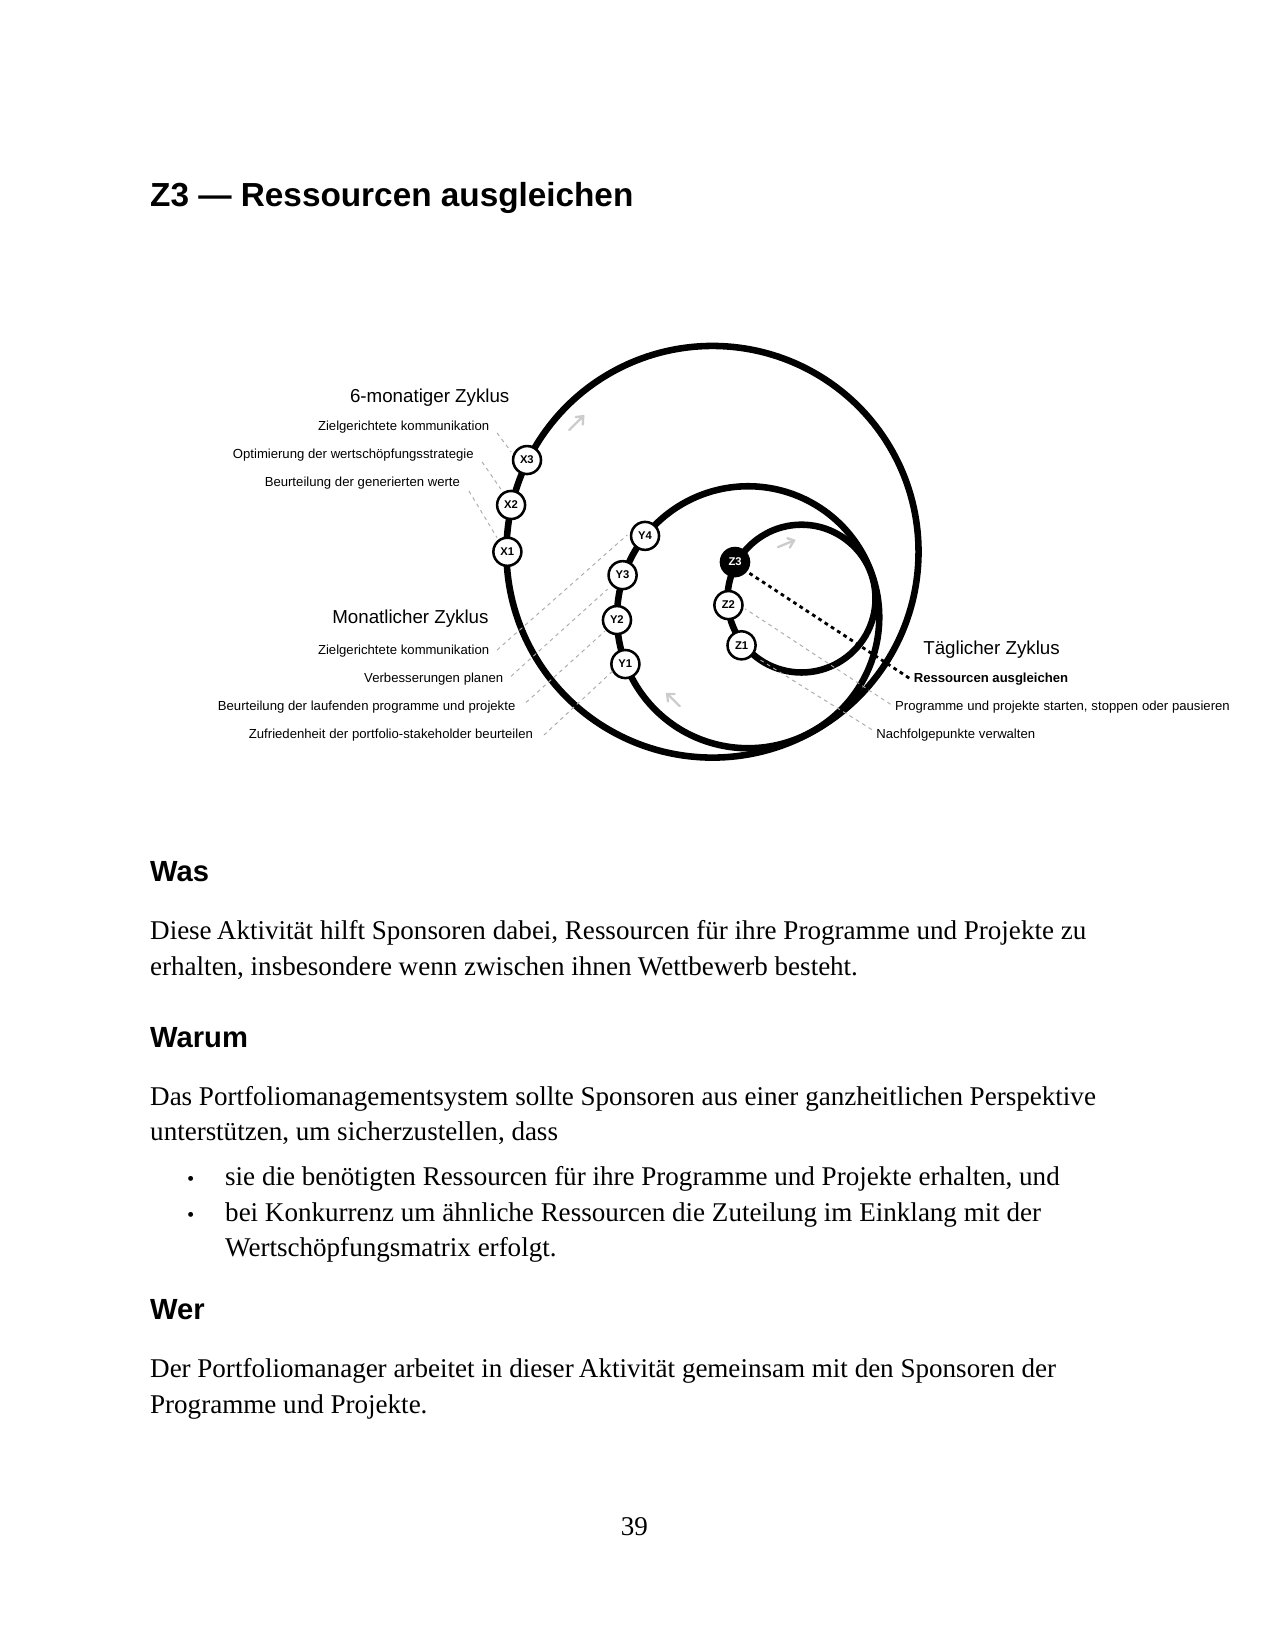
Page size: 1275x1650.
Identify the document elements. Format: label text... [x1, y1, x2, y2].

text Das Portfoliomanagementsystem sollte Sponsoren aus einer ganzheitlichen Perspektive unterstützen, um sicherzustellen, dass [150, 1079, 1125, 1146]
subtitle Wer [150, 1292, 1125, 1326]
subtitle Warum [150, 1019, 1125, 1053]
list bei Konkurrenz um ähnliche Ressourcen die Zuteilung im Einklang mit der Wertschöpfungsmatrix erfolgt. [187, 1196, 1125, 1263]
text Der Portfoliomanager arbeitet in dieser Aktivität gemeinsam mit den Sponsoren der Programme und Projekte. [150, 1352, 1125, 1419]
list sie die benötigten Ressourcen für ihre Programme und Projekte erhalten, und [187, 1160, 1125, 1191]
text Diese Aktivität hilft Sponsoren dabei, Ressourcen für ihre Programme und Projekte zu erhalten, insbesondere wenn zwischen ihnen Wettbewerb besteht. [150, 914, 1125, 981]
subtitle Was [150, 854, 1125, 888]
subtitle Z3 — Ressourcen ausgleichen [150, 175, 1125, 213]
